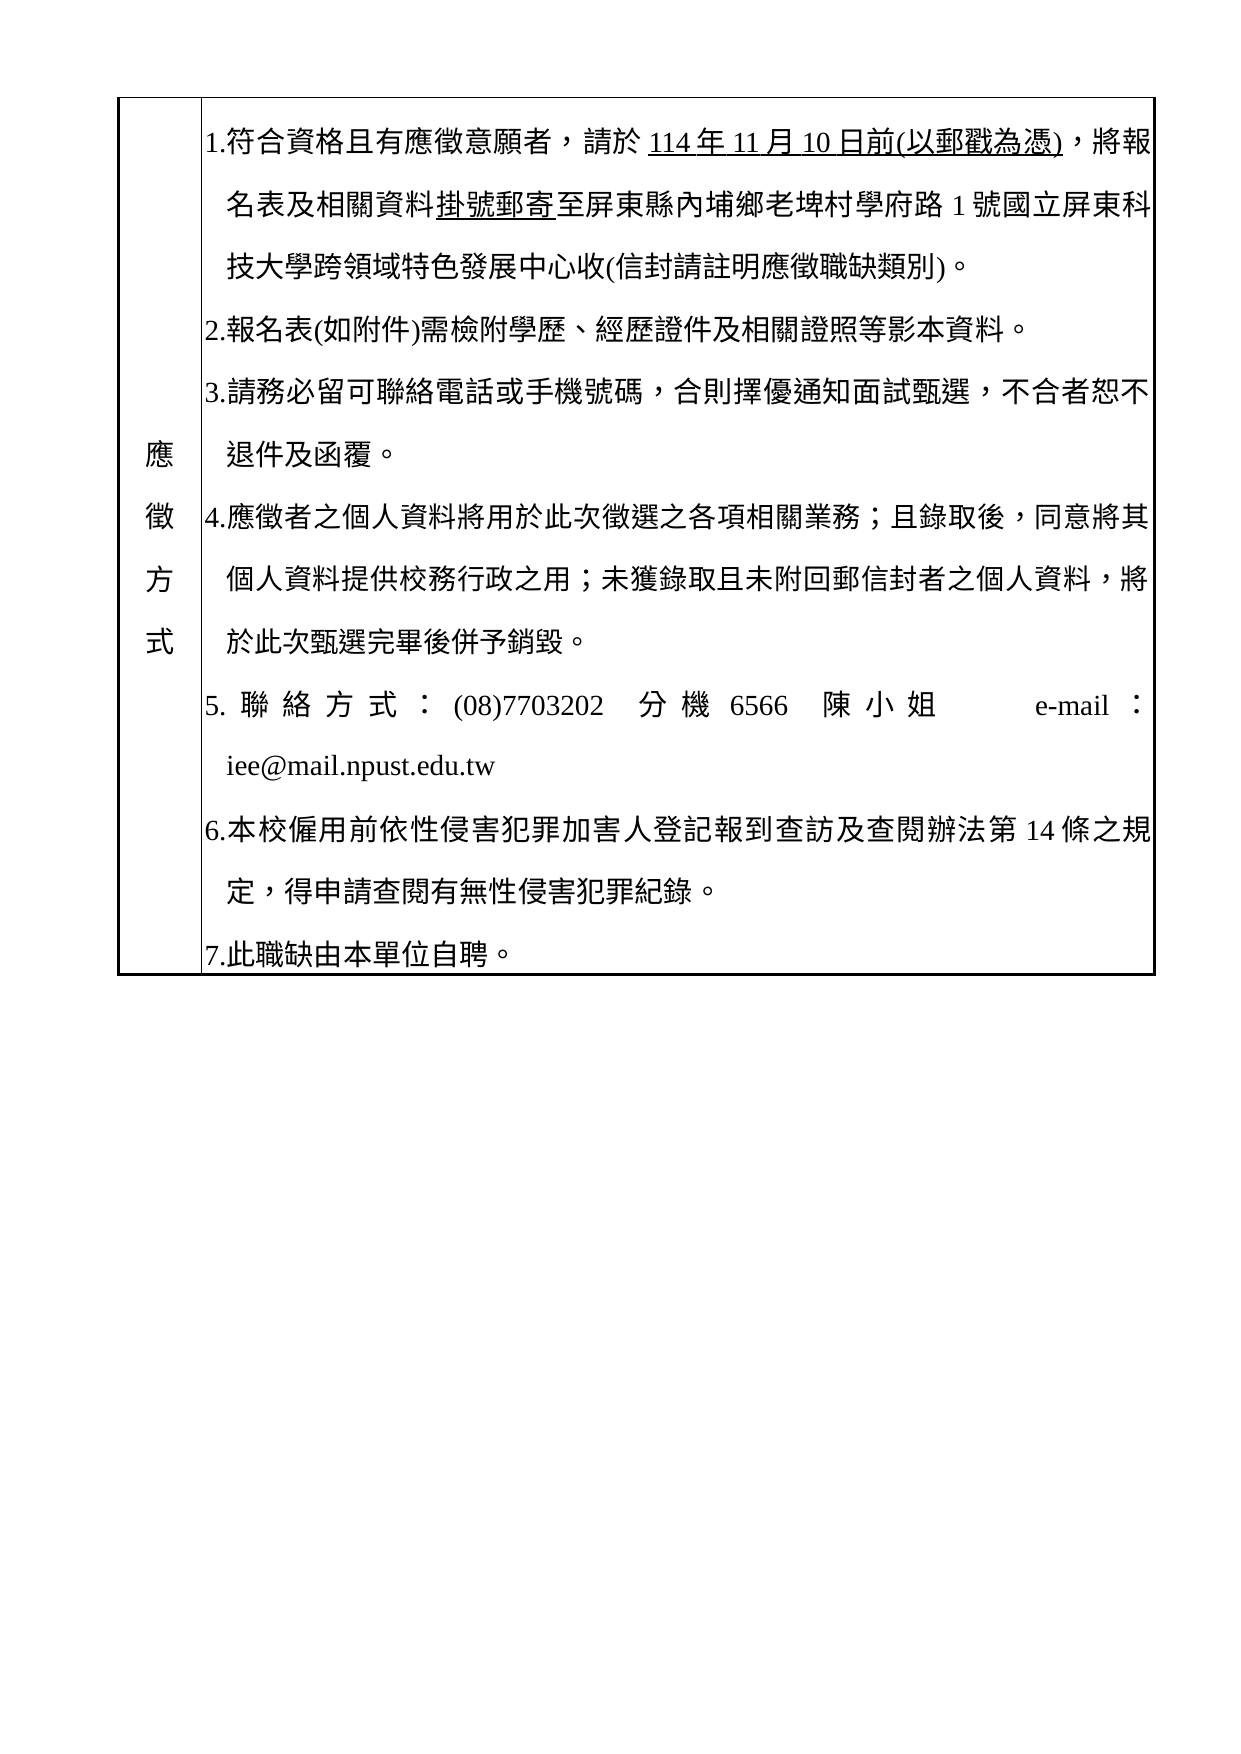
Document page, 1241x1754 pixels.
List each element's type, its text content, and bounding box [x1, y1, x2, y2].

table_cell 應徵方式 [120, 98, 201, 973]
table_cell 1.符合資格且有應徵意願者，請於114年11月10日前(以郵戳為憑)，將報名表及相關資料掛號郵寄至屏東縣內埔鄉老埤村學府路1號國立屏東科技大學跨領域特色發展中心收(信封請註明應徵職缺類別)。 2.報名表(如附件)需檢附學歷、經歷證件及相關證照等影本資料。 3.請務必留可聯絡電話或手機號碼，合則擇優通知面試甄選，不合者恕不退件及函覆。 4.應徵者之個人資料將用於此次徵選之各項相關業務；且錄取後，同意將其個人資料提供校務行政之用；未獲錄取且未附回郵信封者之個人資料，將於此次甄選完畢後併予銷毀。 5.聯絡方式：(08)7703202 分機6566 陳小姐 e-mail：iee@mail.npust.edu.tw 6.本校僱用前依性侵害犯罪加害人登記報到查訪及查閱辦法第14條之規定，得申請查閱有無性侵害犯罪紀錄。 7.此職缺由本單位自聘。 [202, 98, 1153, 973]
